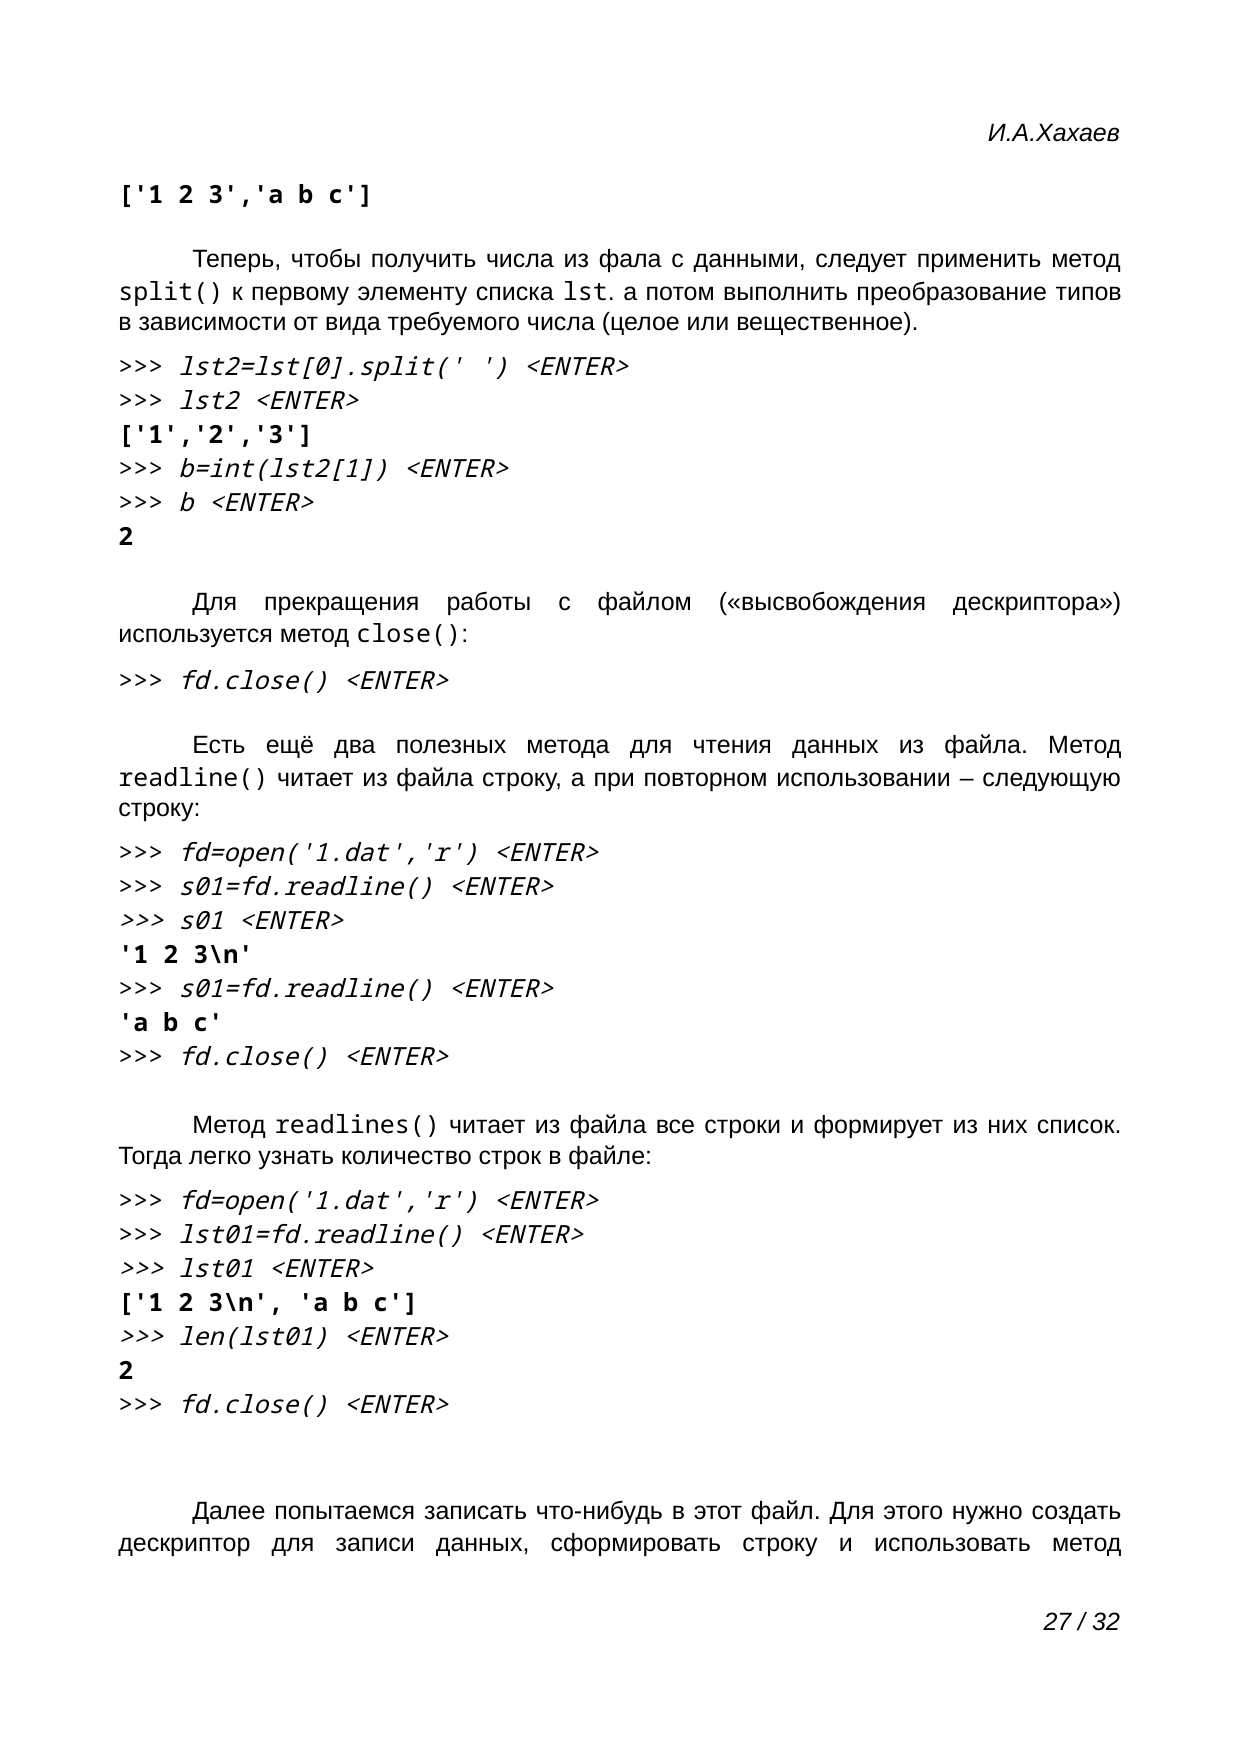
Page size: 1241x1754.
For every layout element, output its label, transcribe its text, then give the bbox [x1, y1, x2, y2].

list ['1 2 3','a b c'] [118, 176, 1122, 210]
text Далее попытаемся записать что-нибудь в этот файл. Для этого нужно создать дескриптор для записи данных, сформировать строку и использовать метод [118, 1496, 1122, 1559]
list ['1 2 3\n', 'a b c'] [118, 1284, 1122, 1318]
list 2 [118, 519, 1122, 553]
list >>> lst01=fd.readline() <ENTER> [118, 1216, 1122, 1250]
list >>> fd.close() <ENTER> [118, 662, 1122, 696]
list >>> fd.close() <ENTER> [118, 1387, 1122, 1421]
list >>> b=int(lst2[1]) <ENTER> [118, 451, 1122, 485]
list >>> b <ENTER> [118, 485, 1122, 519]
list >>> s01 <ENTER> [118, 903, 1122, 937]
list >>> fd=open('1.dat','r') <ENTER> [118, 834, 1122, 868]
list >>> s01=fd.readline() <ENTER> [118, 971, 1122, 1005]
list >>> fd.close() <ENTER> [118, 1039, 1122, 1073]
list '1 2 3\n' [118, 937, 1122, 971]
list 2 [118, 1353, 1122, 1387]
list >>> fd=open('1.dat','r') <ENTER> [118, 1182, 1122, 1216]
list ['1','2','3'] [118, 417, 1122, 451]
text Для прекращения работы с файлом («высвобождения дескриптора») используется метод close(): [118, 587, 1122, 650]
list >>> lst01 <ENTER> [118, 1250, 1122, 1284]
list 'a b c' [118, 1005, 1122, 1039]
text Метод readlines() читает из файла все строки и формирует из них список. Тогда легко узнать количество строк в файле: [118, 1107, 1122, 1170]
list >>> lst2=lst[0].split(' ') <ENTER> [118, 348, 1122, 383]
list >>> s01=fd.readline() <ENTER> [118, 868, 1122, 903]
list >>> lst2 <ENTER> [118, 383, 1122, 417]
text Теперь, чтобы получить числа из фала с данными, следует применить метод split() к первому элементу списка lst. а потом выполнить преобразование типов в зависимости от вида требуемого числа (целое или вещественное). [118, 244, 1122, 336]
list >>> len(lst01) <ENTER> [118, 1318, 1122, 1353]
text Есть ещё два полезных метода для чтения данных из файла. Метод readline() читает из файла строку, а при повторном использовании – следующую строку: [118, 730, 1122, 822]
